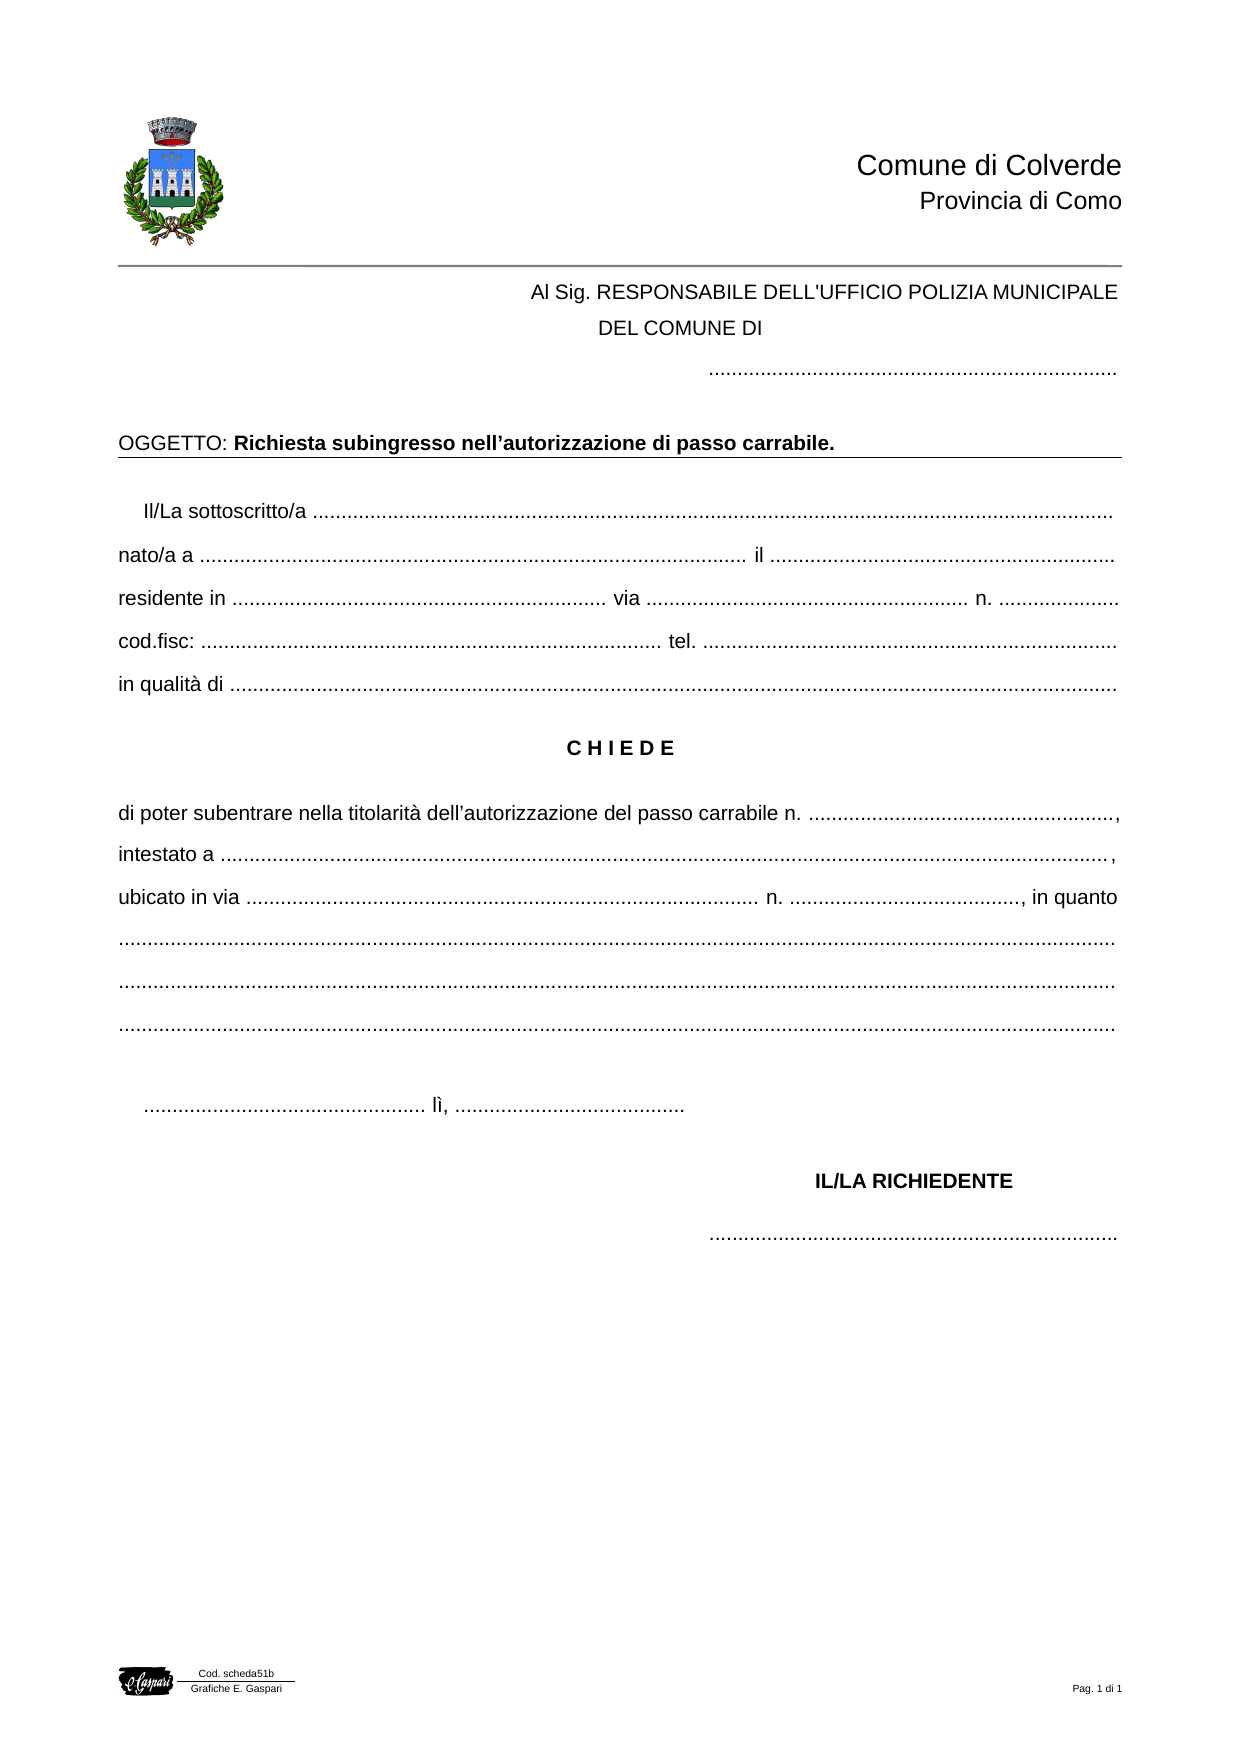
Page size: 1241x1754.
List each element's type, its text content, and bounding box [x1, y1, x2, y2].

text ............................................................................................................................................................................. [118, 1008, 1122, 1037]
picture [122, 117, 224, 248]
text di poter subentrare nella titolarità dell’autorizzazione del passo carrabile n. ....................................................., intestato a .........................................................................................................................................................., [118, 797, 1122, 867]
text Provincia di Como [224, 186, 1122, 215]
text Al Sig. RESPONSABILE DELL'UFFICIO POLIZIA MUNICIPALE [531, 280, 1122, 304]
text IL/LA RICHIEDENTE [706, 1169, 1122, 1193]
text in qualità di .......................................................................................................................................................... [118, 668, 1122, 697]
text ................................................. lì, ........................................ [143, 1089, 1122, 1117]
text Il/La sottoscritto/a ........................................................................................................................................... [118, 496, 1122, 524]
text DEL COMUNE DI [598, 316, 1122, 340]
text Comune di Colverde [224, 148, 1122, 181]
text C H I E D E [118, 736, 1122, 760]
text ....................................................................... [708, 352, 1122, 381]
text nato/a a ............................................................................................... il ............................................................ [118, 539, 1122, 567]
text OGGETTO: Richiesta subingresso nell’autorizzazione di passo carrabile. [118, 431, 1122, 457]
text ............................................................................................................................................................................. [118, 965, 1122, 994]
text ....................................................................... [706, 1217, 1122, 1246]
text cod.fisc: ................................................................................ tel. ........................................................................ [118, 625, 1122, 654]
text residente in ................................................................. via ........................................................ n. ..................... [118, 582, 1122, 611]
text ubicato in via ......................................................................................... n. ........................................, in quanto ............................................................................................................................................................................. [118, 881, 1122, 951]
picture [118, 1666, 174, 1696]
